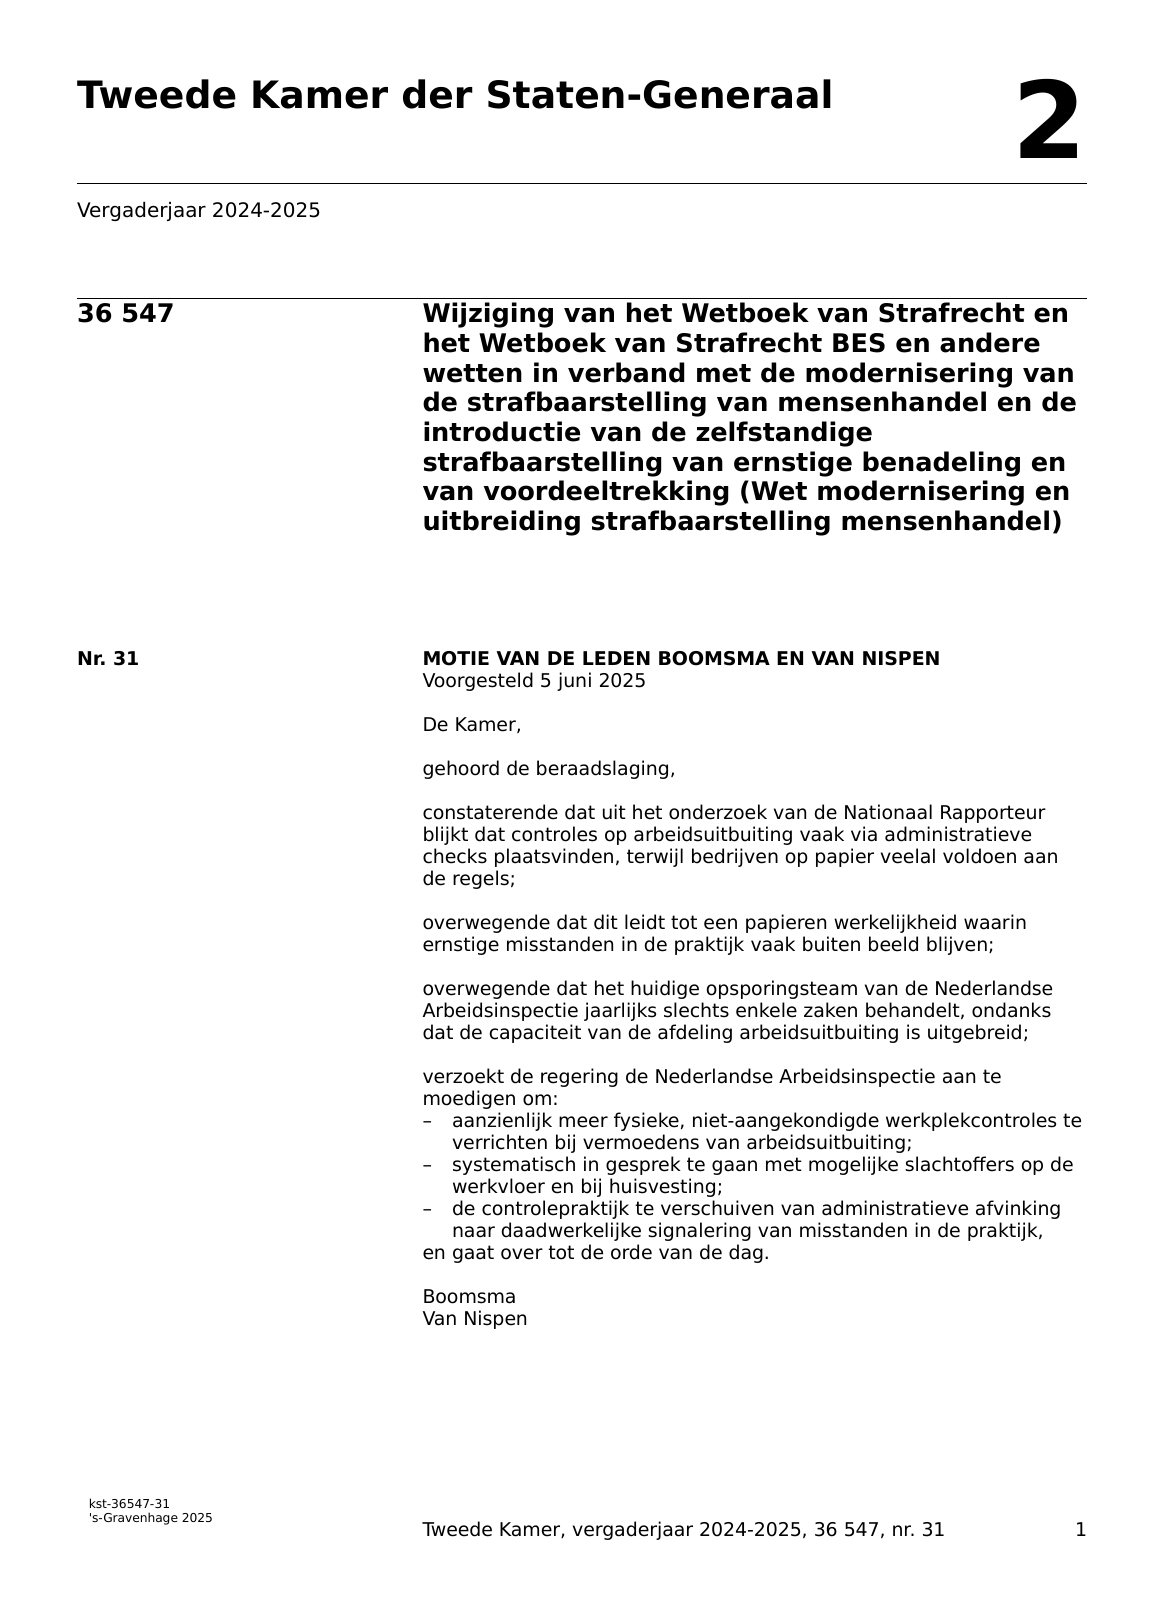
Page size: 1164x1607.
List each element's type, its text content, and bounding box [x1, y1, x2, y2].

text constaterende dat uit het onderzoek van de Nationaal Rapporteur blijkt dat controles op arbeidsuitbuiting vaak via administratieve checks plaatsvinden, terwijl bedrijven op papier veelal voldoen aan de regels; [422, 802, 1087, 890]
text gehoord de beraadslaging, [422, 758, 1087, 780]
text verzoekt de regering de Nederlandse Arbeidsinspectie aan te moedigen om: [422, 1066, 1087, 1110]
text overwegende dat dit leidt tot een papieren werkelijkheid waarin ernstige misstanden in de praktijk vaak buiten beeld blijven; [422, 912, 1087, 956]
text kst-36547-31 [88, 1497, 323, 1511]
text en gaat over tot de orde van de dag. [422, 1242, 1087, 1264]
text overwegende dat het huidige opsporingsteam van de Nederlandse Arbeidsinspectie jaarlijks slechts enkele zaken behandelt, ondanks dat de capaciteit van de afdeling arbeidsuitbuiting is uitgebreid; [422, 978, 1087, 1044]
text – systematisch in gesprek te gaan met mogelijke slachtoffers op de werkvloer en bij huisvesting; [422, 1154, 1087, 1198]
text – de controlepraktijk te verschuiven van administratieve afvinking naar daadwerkelijke signalering van misstanden in de praktijk, [422, 1198, 1087, 1242]
text Voorgesteld 5 juni 2025 [422, 669, 1087, 691]
text – aanzienlijk meer fysieke, niet-aangekondigde werkplekcontroles te verrichten bij vermoedens van arbeidsuitbuiting; [422, 1110, 1087, 1154]
text Boomsma [422, 1286, 1087, 1308]
text De Kamer, [422, 714, 1087, 736]
table_header Tweede Kamer der Staten-Generaal [77, 59, 886, 183]
subtitle 36 547 Wijziging van het Wetboek van Strafrecht en het Wetboek van Strafrecht BES en andere wetten in verband met de modernisering van de strafbaarstelling van mensenhandel en de introductie van de zelfstandige strafbaarstelling van ernstige benadeling en van voordeeltrekking (Wet modernisering en uitbreiding strafbaarstelling mensenhandel) [77, 299, 1087, 536]
table_cell Vergaderjaar 2024-2025 [77, 184, 1087, 298]
text 's-Gravenhage 2025 [88, 1511, 323, 1525]
subtitle Nr. 31 MOTIE VAN DE LEDEN BOOMSMA EN VAN NISPEN [77, 647, 1087, 669]
text Van Nispen [422, 1308, 1087, 1330]
table_header 2 [886, 59, 1087, 183]
